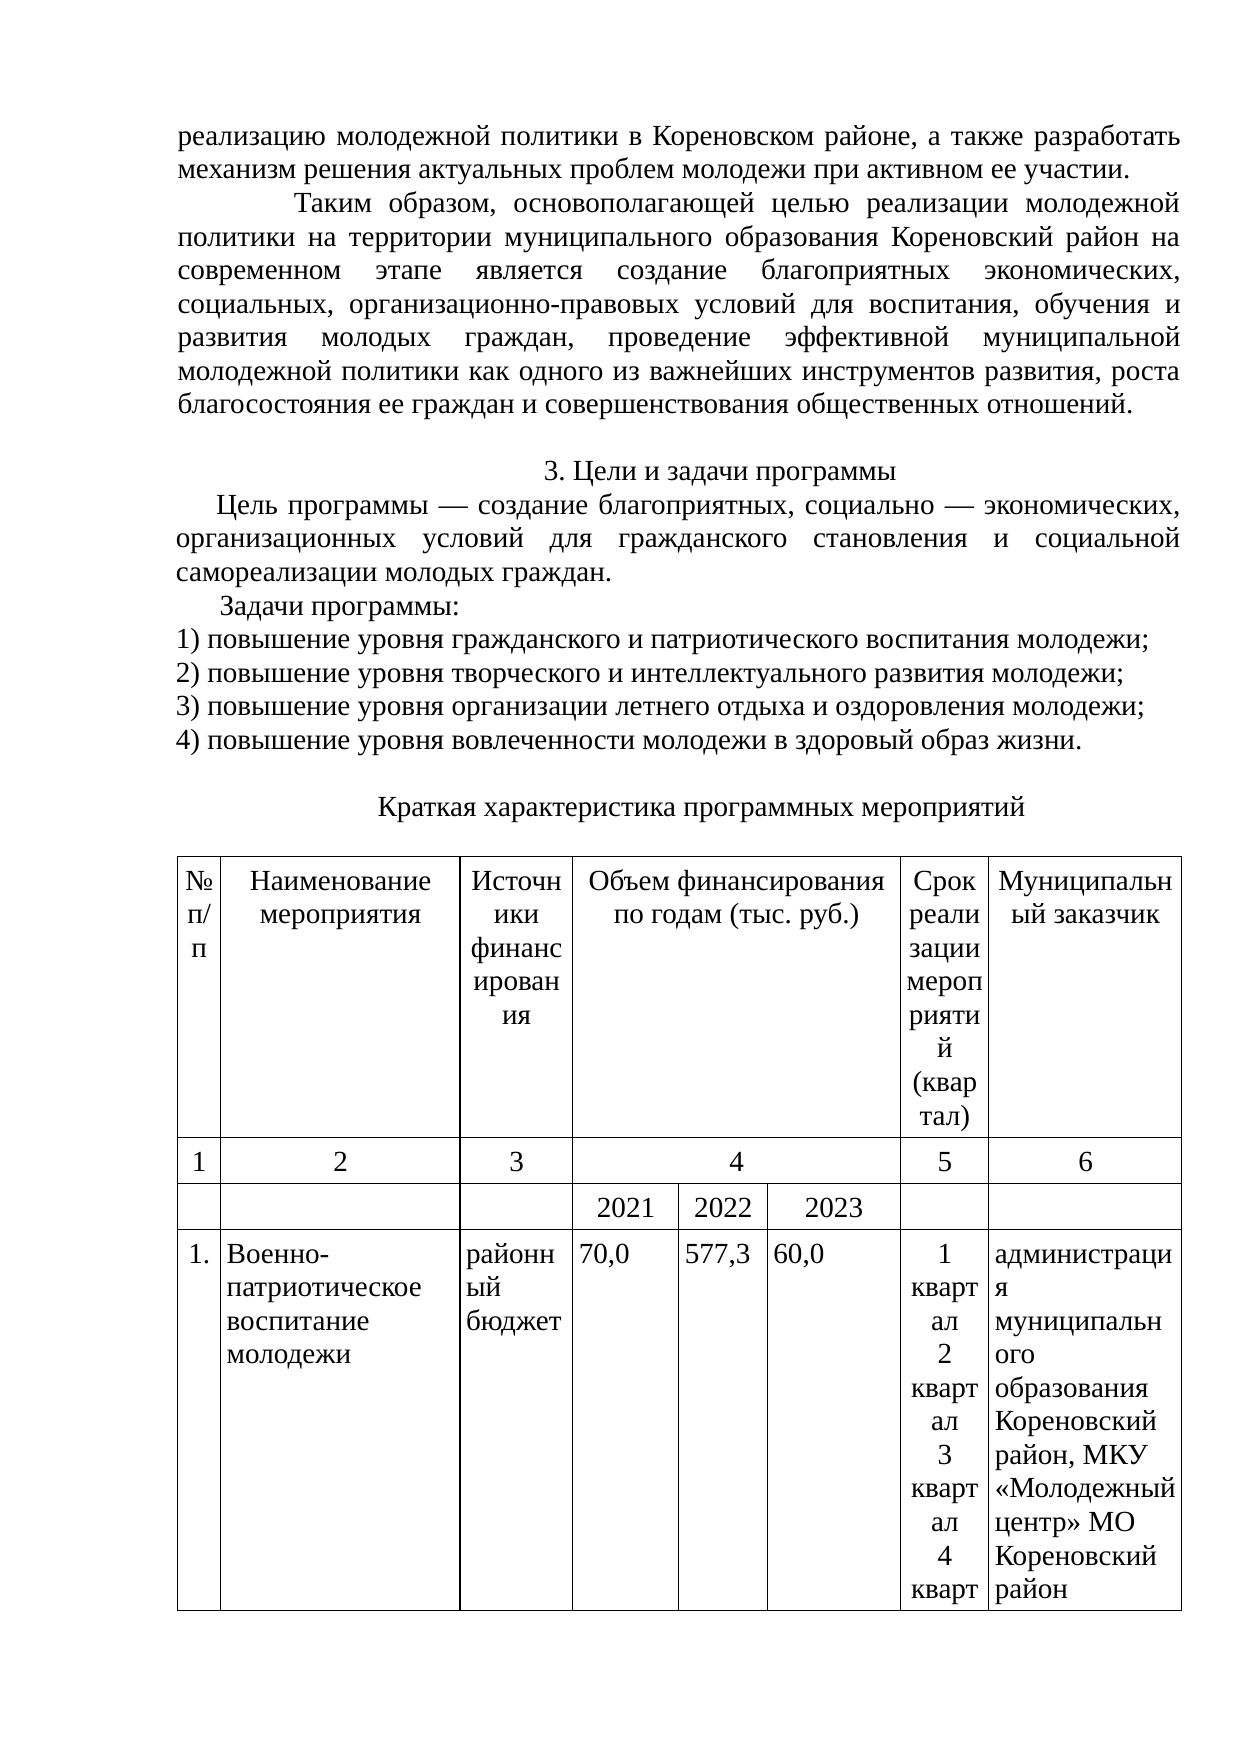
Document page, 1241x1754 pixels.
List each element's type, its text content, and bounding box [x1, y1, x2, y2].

table_cell 2 [221, 1138, 459, 1183]
table_cell [221, 1184, 459, 1229]
table_cell 60,0 [768, 1230, 900, 1610]
table_cell [989, 1184, 1181, 1229]
table_cell 577,3 [679, 1230, 767, 1610]
table_cell 1 [178, 1138, 220, 1183]
table_cell 1. [178, 1230, 220, 1610]
table_cell Военно-патриотическое воспитание молодежи [221, 1230, 459, 1610]
table_cell [178, 1184, 220, 1229]
text Цель программы — создание благоприятных, социально — экономических, организационных условий для гражданского становления и социальной самореализации молодых граждан. [176, 487, 1181, 588]
table_header Объем финансирования по годам (тыс. руб.) [573, 857, 900, 1137]
text 1) повышение уровня гражданского и патриотического воспитания молодежи; [176, 621, 1181, 655]
table_cell [461, 1184, 572, 1229]
text 4) повышение уровня вовлеченности молодежи в здоровый образ жизни. [176, 722, 1181, 755]
table_cell 2023 [768, 1184, 900, 1229]
text реализацию молодежной политики в Кореновском районе, а также разработать механизм решения актуальных проблем молодежи при активном ее участии. [177, 118, 1181, 185]
table_cell 3 [461, 1138, 572, 1183]
table_cell 1 квартал 2 квартал 3 квартал 4 кварт [901, 1230, 988, 1610]
text Задачи программы: [176, 588, 1181, 621]
table_header Источники финансирования [461, 857, 572, 1137]
table_cell районный бюджет [461, 1230, 572, 1610]
text Таким образом, основополагающей целью реализации молодежной политики на территории муниципального образования Кореновский район на современном этапе является создание благоприятных экономических, социальных, организационно-правовых условий для воспитания, обучения и развития молодых граждан, проведение эффективной муниципальной молодежной политики как одного из важнейших инструментов развития, роста благосостояния ее граждан и совершенствования общественных отношений. [177, 185, 1181, 420]
text 2) повышение уровня творческого и интеллектуального развития молодежи; [176, 655, 1181, 688]
table_cell [901, 1184, 988, 1229]
table_header Наименование мероприятия [221, 857, 459, 1137]
table_cell администрация муниципального образования Кореновский район, МКУ «Молодежный центр» МО Кореновский район [989, 1230, 1181, 1610]
table_cell 2021 [573, 1184, 678, 1229]
table_cell 4 [573, 1138, 900, 1183]
table_header № п/п [178, 857, 220, 1137]
table_cell 5 [901, 1138, 988, 1183]
text Краткая характеристика программных мероприятий [176, 789, 1181, 822]
text 3) повышение уровня организации летнего отдыха и оздоровления молодежи; [176, 688, 1181, 722]
table_cell 2022 [679, 1184, 767, 1229]
text 3. Цели и задачи программы [171, 453, 1181, 487]
table_cell 6 [989, 1138, 1181, 1183]
table_header Муниципальный заказчик [989, 857, 1181, 1137]
table_header Срок реализации мероприятий (квартал) [901, 857, 988, 1137]
table_cell 70,0 [573, 1230, 678, 1610]
